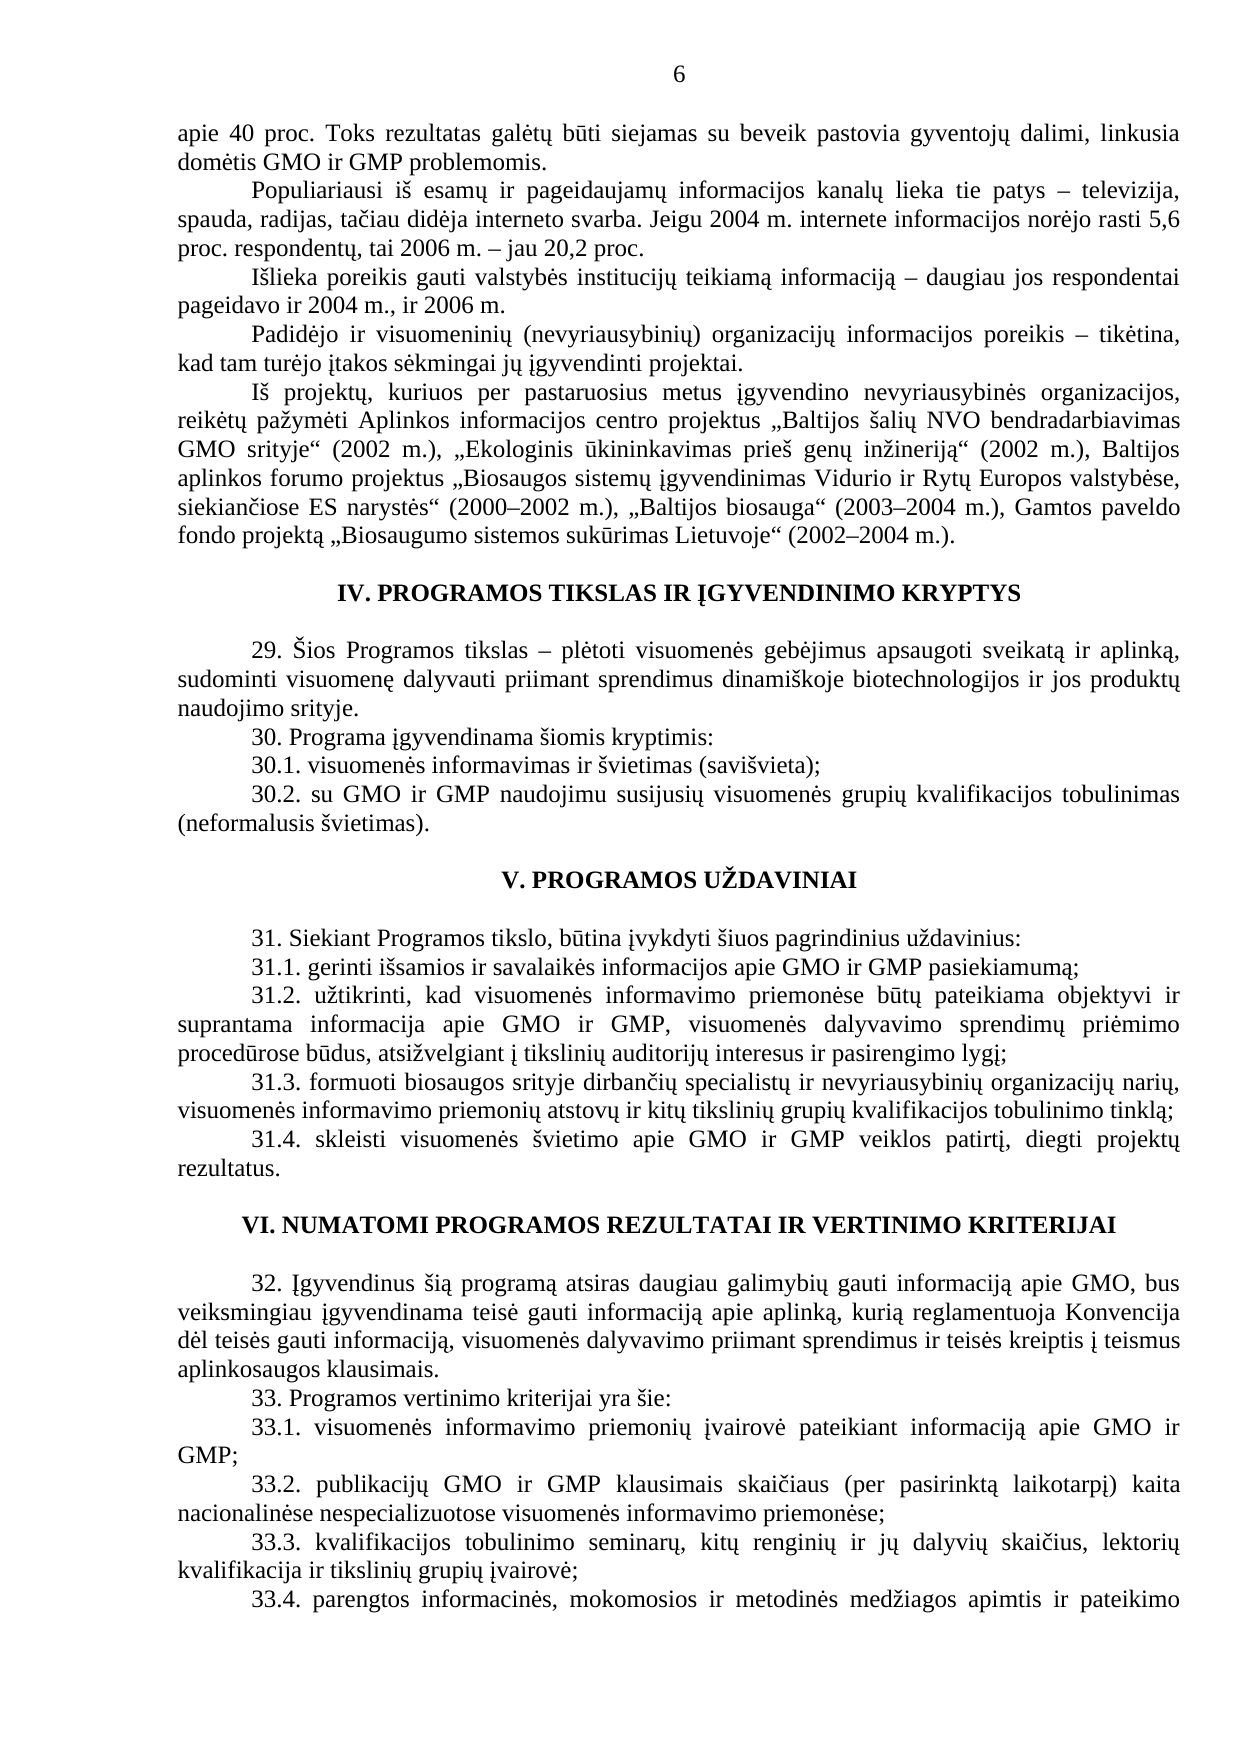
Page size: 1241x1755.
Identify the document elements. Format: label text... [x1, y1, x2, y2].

text 33.3. kvalifikacijos tobulinimo seminarų, kitų renginių ir jų dalyvių skaičius, lektorių kvalifikacija ir tikslinių grupių įvairovė; [177, 1527, 1181, 1584]
text 33.1. visuomenės informavimo priemonių įvairovė pateikiant informaciją apie GMO ir GMP; [177, 1412, 1181, 1469]
text Išlieka poreikis gauti valstybės institucijų teikiamą informaciją – daugiau jos respondentai pageidavo ir 2004 m., ir 2006 m. [177, 262, 1181, 319]
text 33.4. parengtos informacinės, mokomosios ir metodinės medžiagos apimtis ir pateikimo [177, 1584, 1181, 1613]
text 31.3. formuoti biosaugos srityje dirbančių specialistų ir nevyriausybinių organizacijų narių, visuomenės informavimo priemonių atstovų ir kitų tikslinių grupių kvalifikacijos tobulinimo tinklą; [177, 1067, 1181, 1124]
text IV. PROGRAMOS TIKSLAS IR ĮGYVENDINIMO KRYPTYS [177, 578, 1181, 607]
text V. PROGRAMOS UŽDAVINIAI [177, 866, 1181, 894]
text apie 40 proc. Toks rezultatas galėtų būti siejamas su beveik pastovia gyventojų dalimi, linkusia domėtis GMO ir GMP problemomis. [177, 118, 1181, 176]
text 32. Įgyvendinus šią programą atsiras daugiau galimybių gauti informaciją apie GMO, bus veiksmingiau įgyvendinama teisė gauti informaciją apie aplinką, kurią reglamentuoja Konvencija dėl teisės gauti informaciją, visuomenės dalyvavimo priimant sprendimus ir teisės kreiptis į teismus aplinkosaugos klausimais. [177, 1268, 1181, 1383]
text Padidėjo ir visuomeninių (nevyriausybinių) organizacijų informacijos poreikis – tikėtina, kad tam turėjo įtakos sėkmingai jų įgyvendinti projektai. [177, 319, 1181, 377]
text 30.1. visuomenės informavimas ir švietimas (savišvieta); [177, 751, 1181, 779]
text 33. Programos vertinimo kriterijai yra šie: [177, 1383, 1181, 1412]
text 31. Siekiant Programos tikslo, būtina įvykdyti šiuos pagrindinius uždavinius: [177, 923, 1181, 952]
text 30. Programa įgyvendinama šiomis kryptimis: [177, 722, 1181, 751]
text 31.1. gerinti išsamios ir savalaikės informacijos apie GMO ir GMP pasiekiamumą; [177, 952, 1181, 981]
text 33.2. publikacijų GMO ir GMP klausimais skaičiaus (per pasirinktą laikotarpį) kaita nacionalinėse nespecializuotose visuomenės informavimo priemonėse; [177, 1469, 1181, 1527]
text 31.2. užtikrinti, kad visuomenės informavimo priemonėse būtų pateikiama objektyvi ir suprantama informacija apie GMO ir GMP, visuomenės dalyvavimo sprendimų priėmimo procedūrose būdus, atsižvelgiant į tikslinių auditorijų interesus ir pasirengimo lygį; [177, 981, 1181, 1067]
text 31.4. skleisti visuomenės švietimo apie GMO ir GMP veiklos patirtį, diegti projektų rezultatus. [177, 1124, 1181, 1182]
text Populiariausi iš esamų ir pageidaujamų informacijos kanalų lieka tie patys – televizija, spauda, radijas, tačiau didėja interneto svarba. Jeigu 2004 m. internete informacijos norėjo rasti 5,6 proc. respondentų, tai 2006 m. – jau 20,2 proc. [177, 176, 1181, 262]
text 30.2. su GMO ir GMP naudojimu susijusių visuomenės grupių kvalifikacijos tobulinimas (neformalusis švietimas). [177, 779, 1181, 837]
text Iš projektų, kuriuos per pastaruosius metus įgyvendino nevyriausybinės organizacijos, reikėtų pažymėti Aplinkos informacijos centro projektus „Baltijos šalių NVO bendradarbiavimas GMO srityje“ (2002 m.), „Ekologinis ūkininkavimas prieš genų inžineriją“ (2002 m.), Baltijos aplinkos forumo projektus „Biosaugos sistemų įgyvendinimas Vidurio ir Rytų Europos valstybėse, siekiančiose ES narystės“ (2000–2002 m.), „Baltijos biosauga“ (2003–2004 m.), Gamtos paveldo fondo projektą „Biosaugumo sistemos sukūrimas Lietuvoje“ (2002–2004 m.). [177, 377, 1181, 549]
text 29. Šios Programos tikslas – plėtoti visuomenės gebėjimus apsaugoti sveikatą ir aplinką, sudominti visuomenę dalyvauti priimant sprendimus dinamiškoje biotechnologijos ir jos produktų naudojimo srityje. [177, 636, 1181, 722]
text VI. NUMATOMI PROGRAMOS REZULTATAI IR VERTINIMO KRITERIJAI [177, 1211, 1181, 1239]
